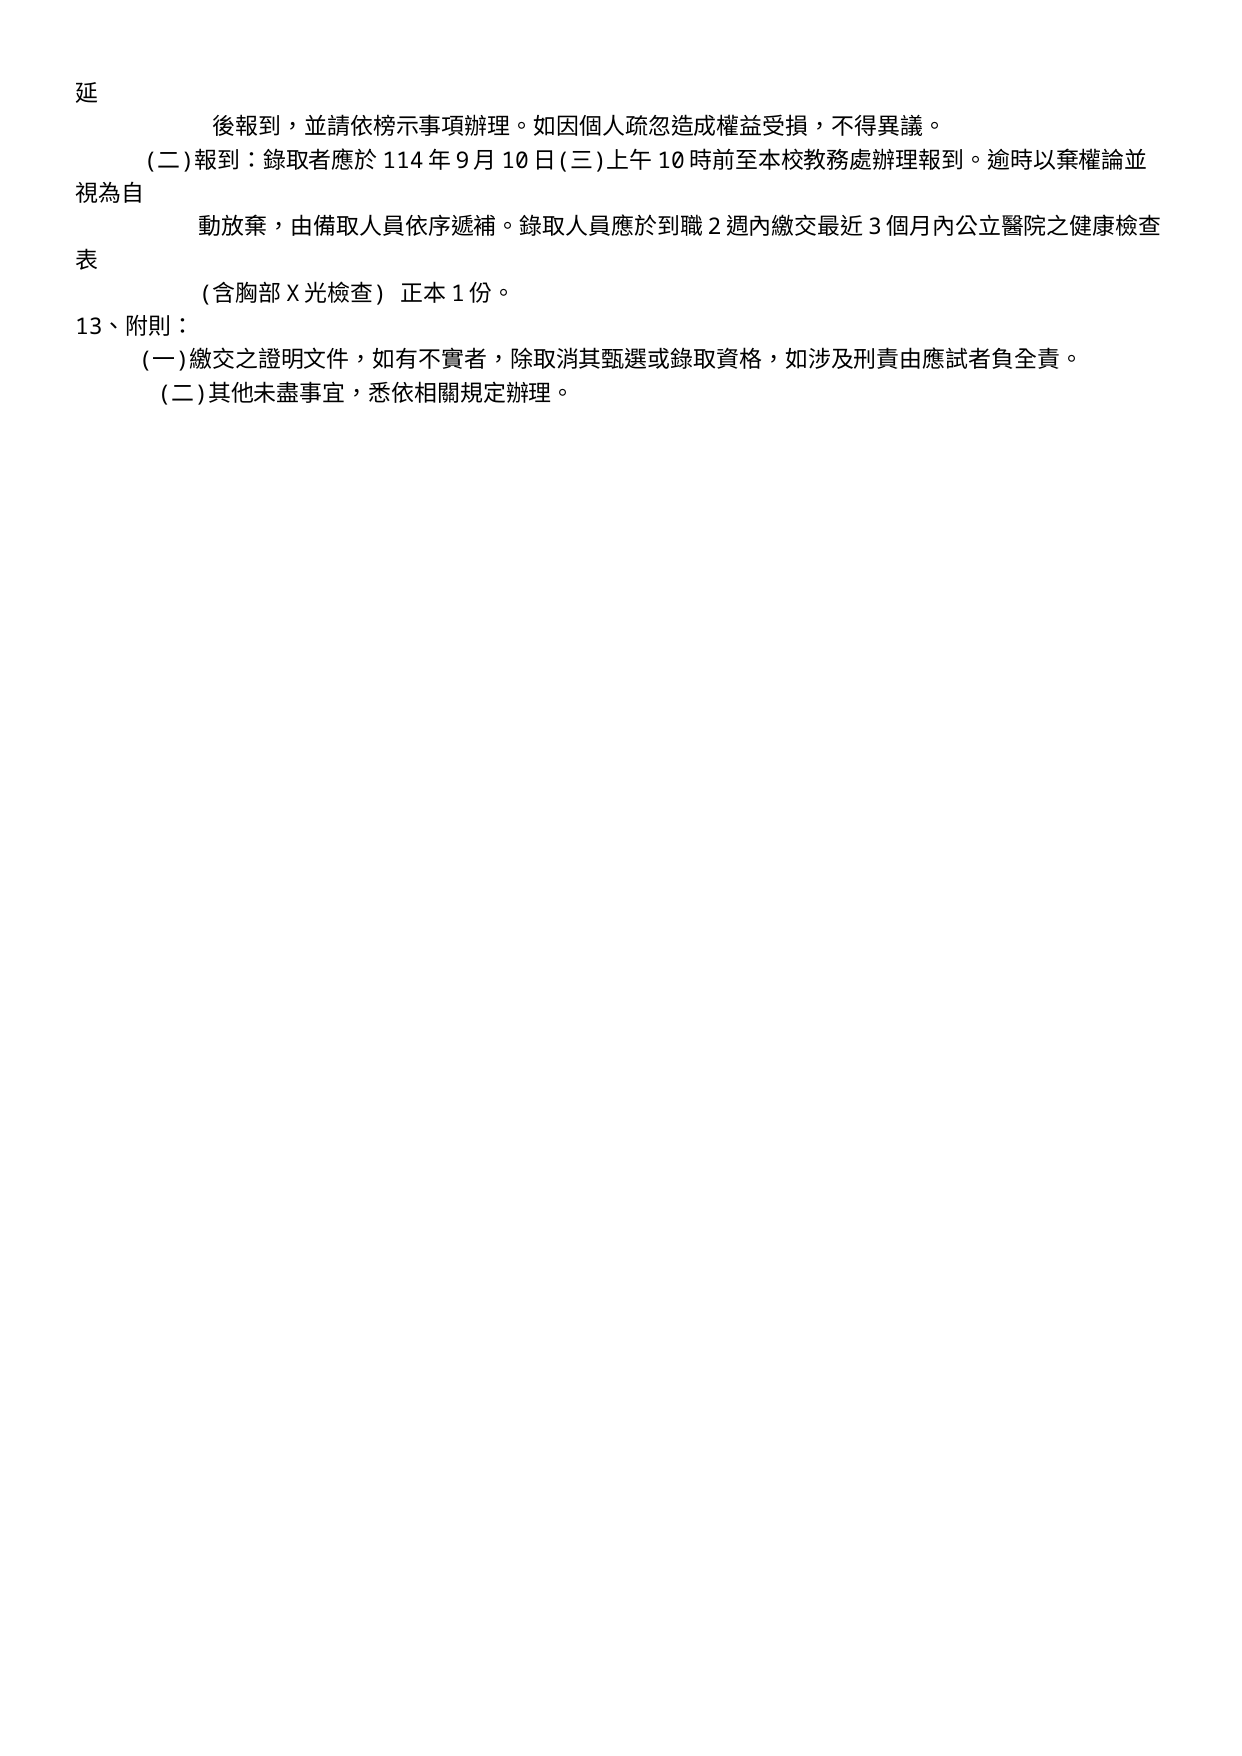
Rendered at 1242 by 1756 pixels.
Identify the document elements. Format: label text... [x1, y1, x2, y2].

text (二)其他未盡事宜，悉依相關規定辦理。 [75, 375, 1167, 408]
text 後報到，並請依榜示事項辦理。如因個人疏忽造成權益受損，不得異議。 [75, 108, 1167, 142]
text 延 [75, 75, 1167, 108]
list 附則： [75, 308, 1167, 341]
text (二)報到：錄取者應於114年9月10日(三)上午10時前至本校教務處辦理報到。逾時以棄權論並視為自 [75, 142, 1167, 208]
text (一)繳交之證明文件，如有不實者，除取消其甄選或錄取資格，如涉及刑責由應試者負全責。 [125, 341, 1167, 375]
text (含胸部X光檢查) 正本1份。 [75, 275, 1167, 308]
text 動放棄，由備取人員依序遞補。錄取人員應於到職2週內繳交最近3個月內公立醫院之健康檢查表 [75, 208, 1167, 275]
